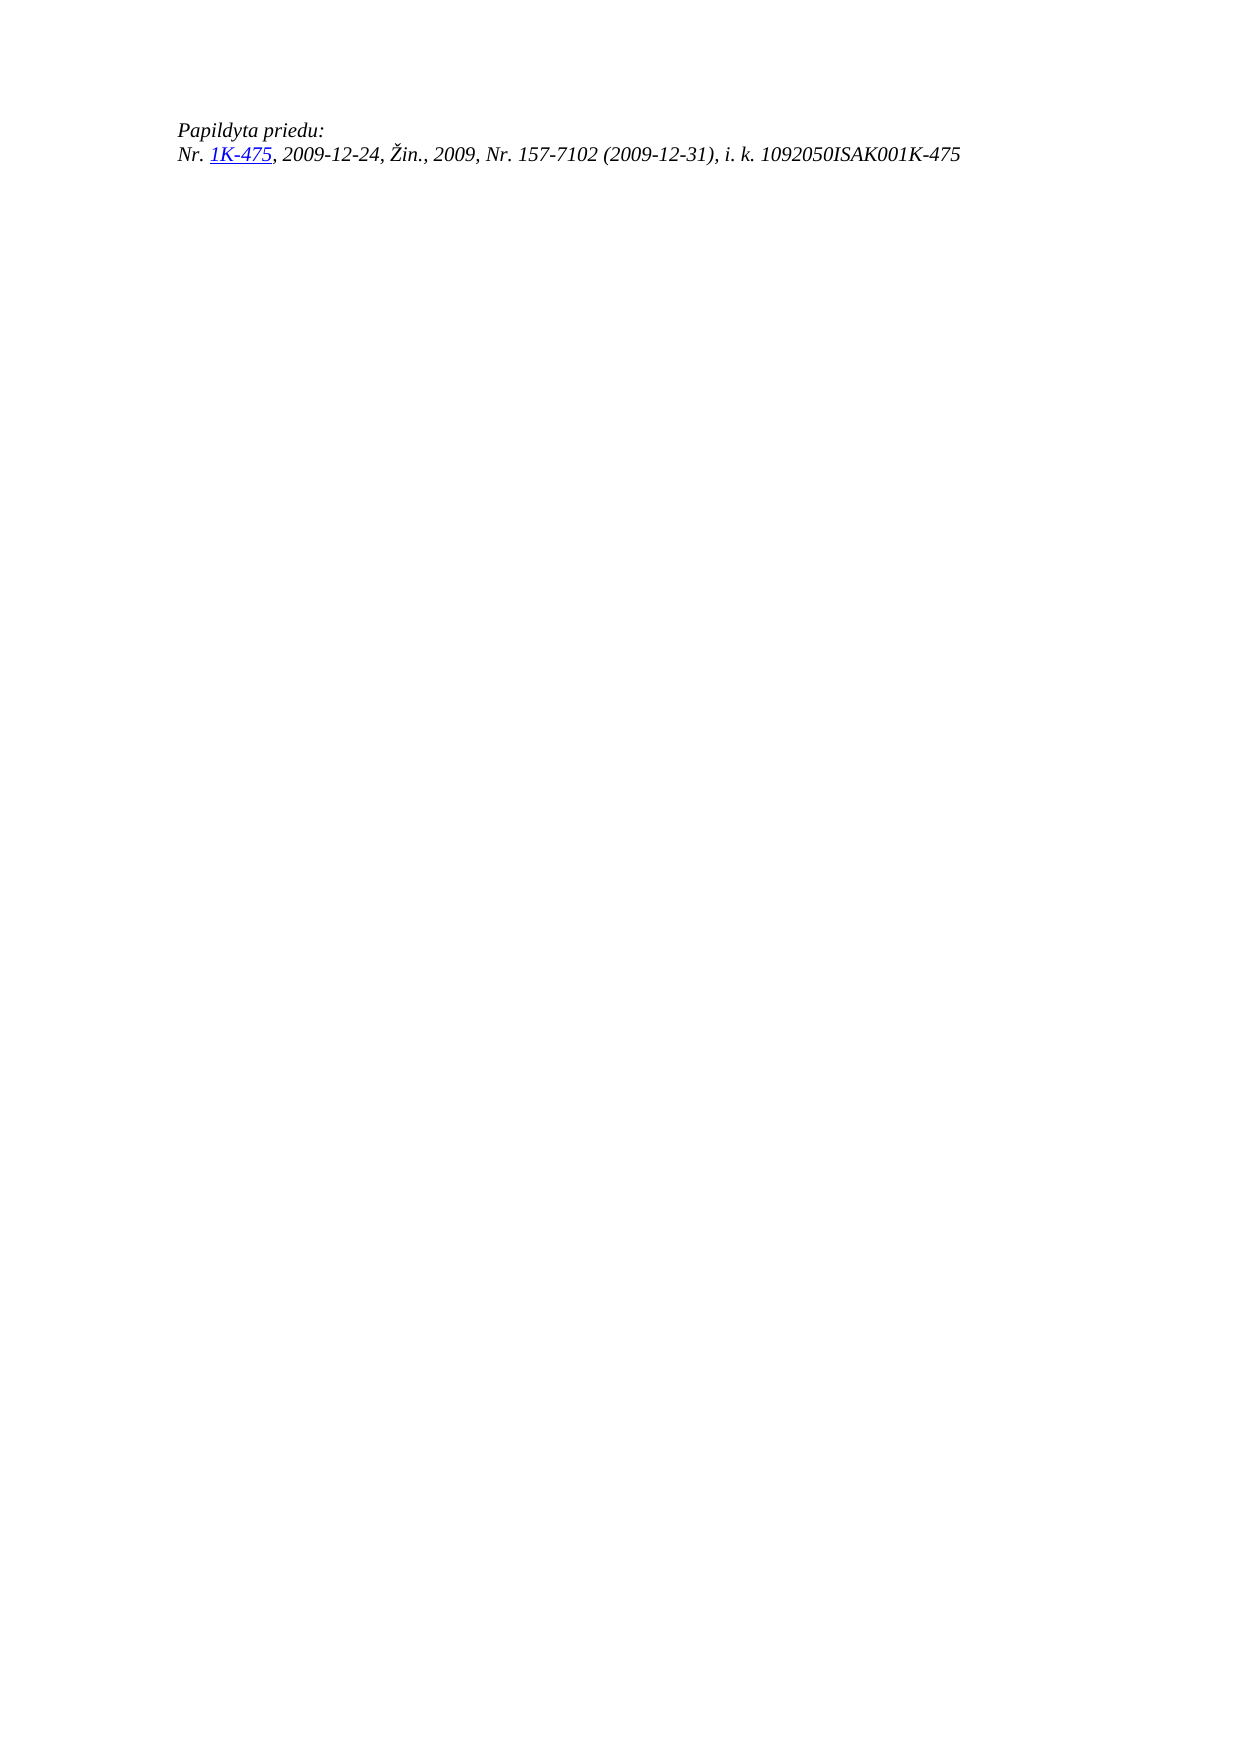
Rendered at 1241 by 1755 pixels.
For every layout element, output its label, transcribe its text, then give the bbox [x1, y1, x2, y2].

text Papildyta priedu: [177, 118, 1122, 142]
text Nr. 1K-475, 2009-12-24, Žin., 2009, Nr. 157-7102 (2009-12-31), i. k. 1092050ISAK001K-475 [177, 142, 1122, 166]
